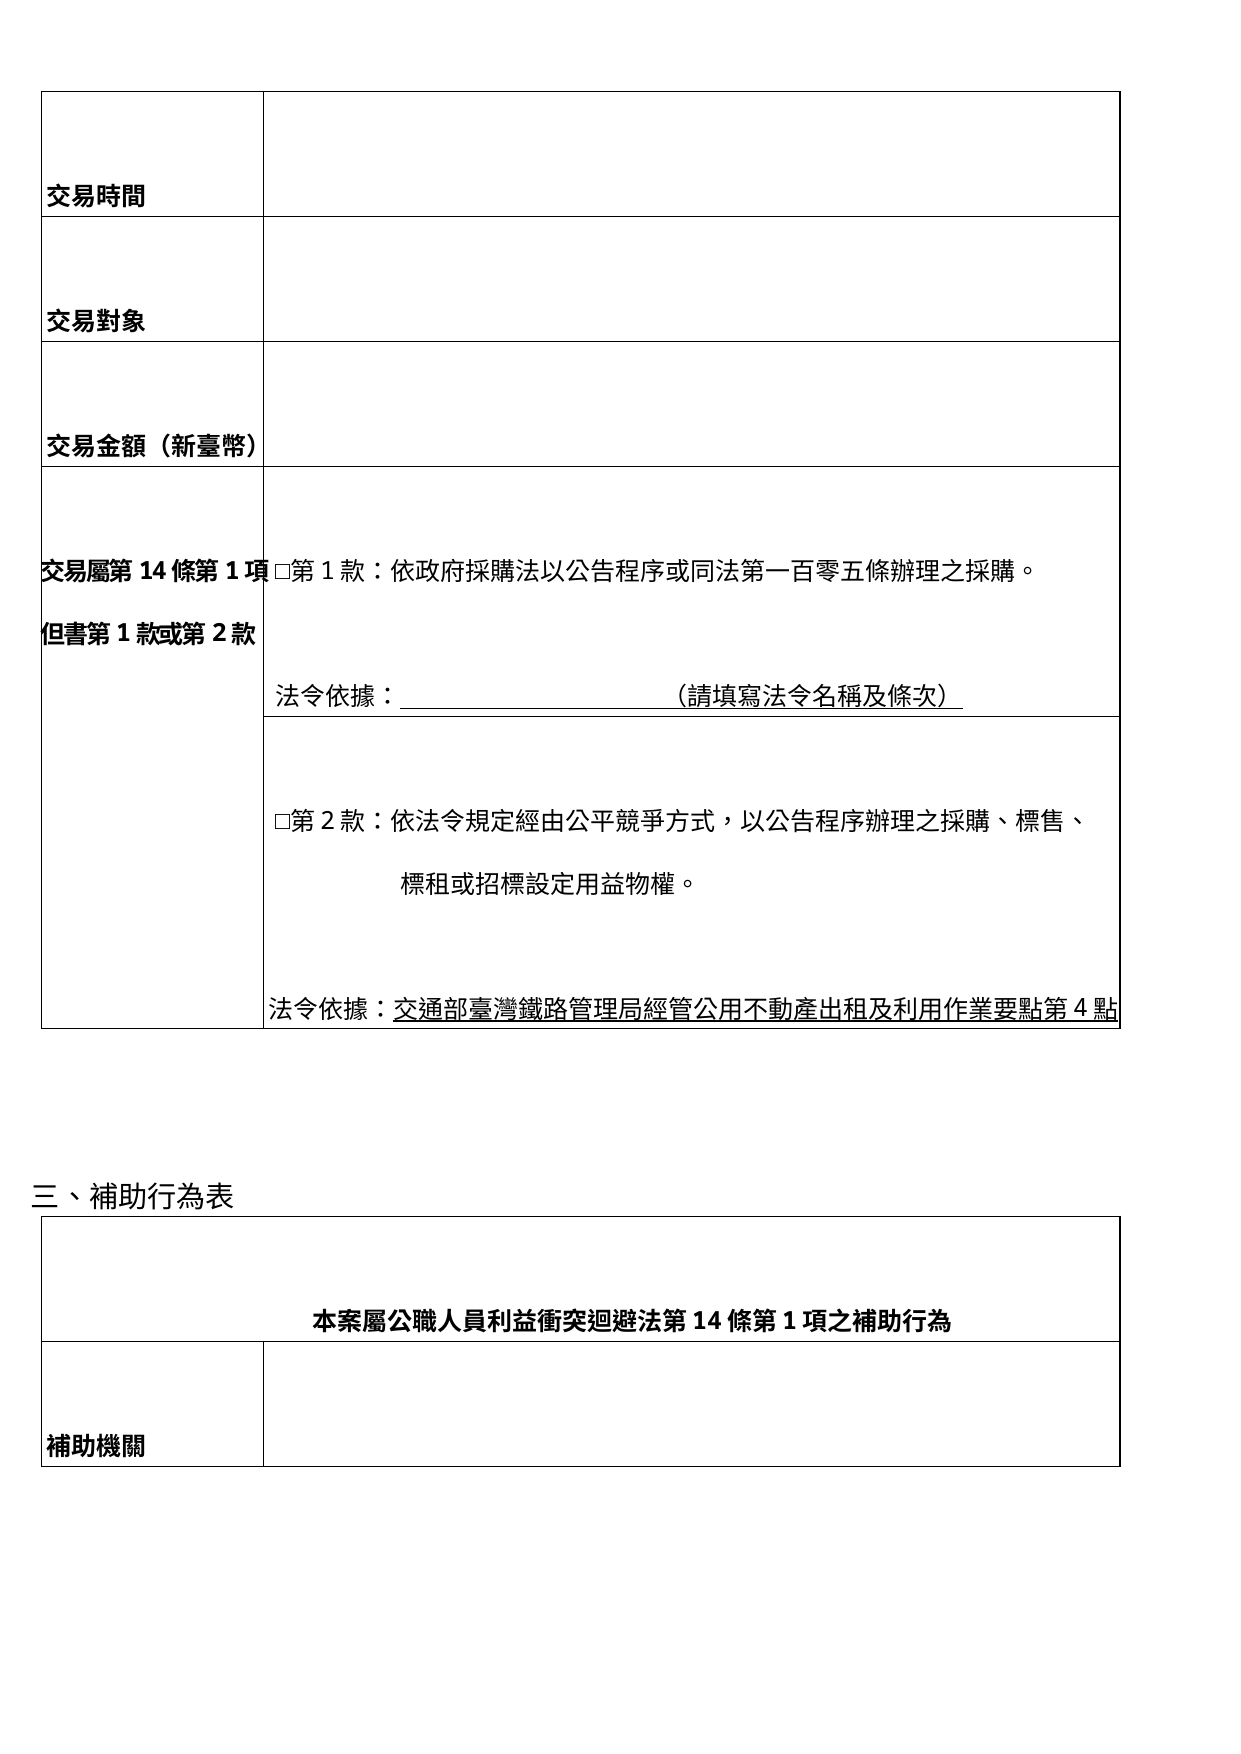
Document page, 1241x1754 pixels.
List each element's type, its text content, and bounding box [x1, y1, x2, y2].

table_cell 交易對象 [42, 217, 263, 341]
table_cell 補助機關 [42, 1342, 263, 1466]
table_cell □第1款：依政府採購法以公告程序或同法第一百零五條辦理之採購。 法令依據： （請填寫法令名稱及條次） [264, 467, 1119, 716]
text 三、補助行為表 [30, 1153, 1234, 1216]
table_cell [264, 1342, 1119, 1466]
table_cell 交易屬第14條第1項 但書第1款或第2款 [42, 467, 263, 1028]
table_cell [264, 92, 1119, 216]
table_cell □第2款：依法令規定經由公平競爭方式，以公告程序辦理之採購、標售、 標租或招標設定用益物權。 法令依據：交通部臺灣鐵路管理局經管公用不動產出租及利用作業要點第4點 [264, 717, 1119, 1028]
table_cell 交易金額（新臺幣） [42, 342, 263, 466]
table_cell [264, 217, 1119, 341]
table_cell 交易時間 [42, 92, 263, 216]
table_header 本案屬公職人員利益衝突迴避法第14條第1項之補助行為 [42, 1217, 1119, 1341]
table_cell [264, 342, 1119, 466]
